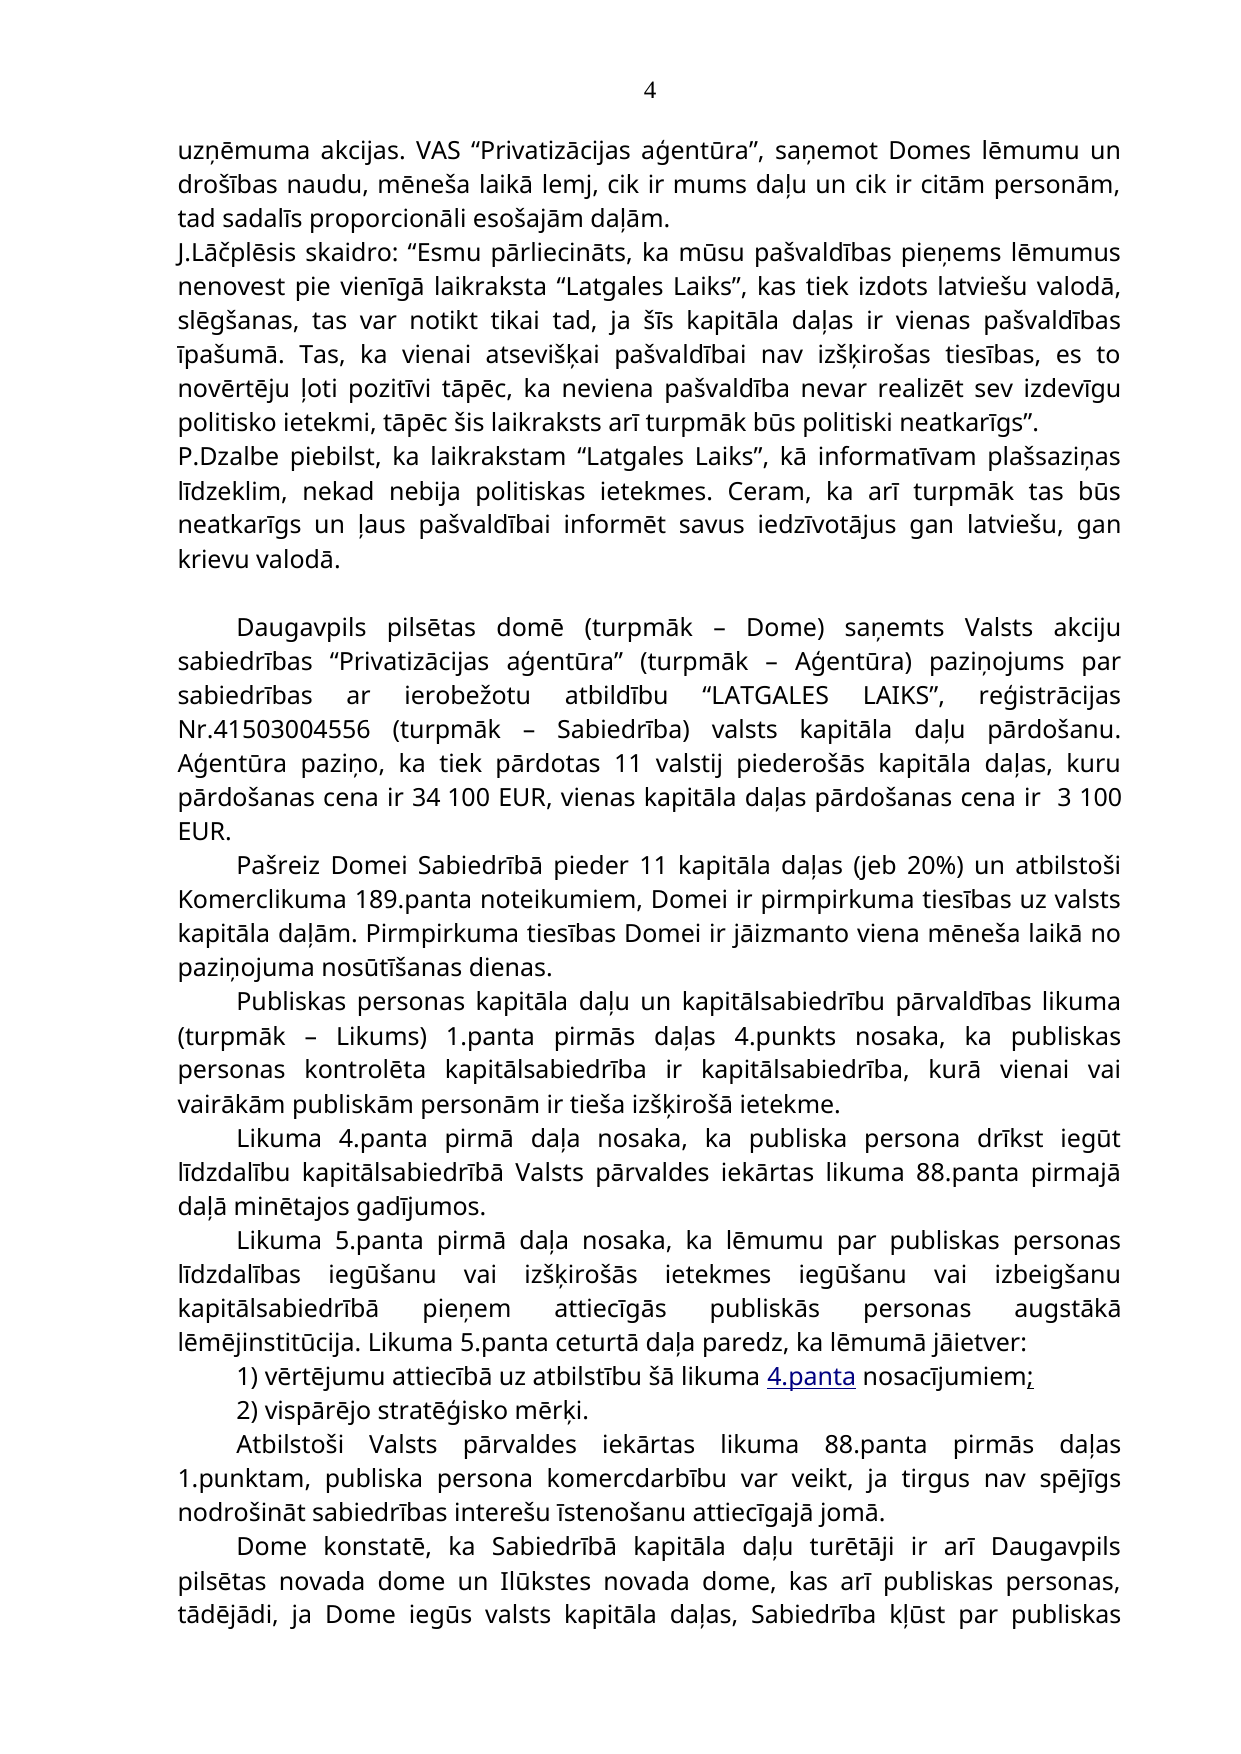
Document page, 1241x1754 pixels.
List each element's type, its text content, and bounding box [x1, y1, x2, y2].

text J.Lāčplēsis skaidro: “Esmu pārliecināts, ka mūsu pašvaldības pieņems lēmumus nenovest pie vienīgā laikraksta “Latgales Laiks”, kas tiek izdots latviešu valodā, slēgšanas, tas var notikt tikai tad, ja šīs kapitāla daļas ir vienas pašvaldības īpašumā. Tas, ka vienai atsevišķai pašvaldībai nav izšķirošas tiesības, es to novērtēju ļoti pozitīvi tāpēc, ka neviena pašvaldība nevar realizēt sev izdevīgu politisko ietekmi, tāpēc šis laikraksts arī turpmāk būs politiski neatkarīgs”. [177, 235, 1122, 439]
text Publiskas personas kapitāla daļu un kapitālsabiedrību pārvaldības likuma (turpmāk – Likums) 1.panta pirmās daļas 4.punkts nosaka, ka publiskas personas kontrolēta kapitālsabiedrība ir kapitālsabiedrība, kurā vienai vai vairākām publiskām personām ir tieša izšķirošā ietekme. [177, 984, 1122, 1120]
text 2) vispārējo stratēģisko mērķi. [177, 1393, 1122, 1427]
text P.Dzalbe piebilst, ka laikrakstam “Latgales Laiks”, kā informatīvam plašsaziņas līdzeklim, nekad nebija politiskas ietekmes. Ceram, ka arī turpmāk tas būs neatkarīgs un ļaus pašvaldībai informēt savus iedzīvotājus gan latviešu, gan krievu valodā. [177, 439, 1122, 575]
text Dome konstatē, ka Sabiedrībā kapitāla daļu turētāji ir arī Daugavpils pilsētas novada dome un Ilūkstes novada dome, kas arī publiskas personas, tādējādi, ja Dome iegūs valsts kapitāla daļas, Sabiedrība kļūst par publiskas [177, 1529, 1122, 1631]
text uzņēmuma akcijas. VAS “Privatizācijas aģentūra”, saņemot Domes lēmumu un drošības naudu, mēneša laikā lemj, cik ir mums daļu un cik ir citām personām, tad sadalīs proporcionāli esošajām daļām. [177, 132, 1122, 235]
text Atbilstoši Valsts pārvaldes iekārtas likuma 88.panta pirmās daļas 1.punktam, publiska persona komercdarbību var veikt, ja tirgus nav spējīgs nodrošināt sabiedrības interešu īstenošanu attiecīgajā jomā. [177, 1427, 1122, 1529]
text Likuma 5.panta pirmā daļa nosaka, ka lēmumu par publiskas personas līdzdalības iegūšanu vai izšķirošās ietekmes iegūšanu vai izbeigšanu kapitālsabiedrībā pieņem attiecīgās publiskās personas augstākā lēmējinstitūcija. Likuma 5.panta ceturtā daļa paredz, ka lēmumā jāietver: [177, 1222, 1122, 1359]
text 1) vērtējumu attiecībā uz atbilstību šā likuma 4.panta nosacījumiem; [177, 1359, 1122, 1393]
text Daugavpils pilsētas domē (turpmāk – Dome) saņemts Valsts akciju sabiedrības “Privatizācijas aģentūra” (turpmāk – Aģentūra) paziņojums par sabiedrības ar ierobežotu atbildību “LATGALES LAIKS”, reģistrācijas Nr.41503004556 (turpmāk – Sabiedrība) valsts kapitāla daļu pārdošanu. Aģentūra paziņo, ka tiek pārdotas 11 valstij piederošās kapitāla daļas, kuru pārdošanas cena ir 34 100 EUR, vienas kapitāla daļas pārdošanas cena ir 3 100 EUR. [177, 609, 1122, 848]
text Pašreiz Domei Sabiedrībā pieder 11 kapitāla daļas (jeb 20%) un atbilstoši Komerclikuma 189.panta noteikumiem, Domei ir pirmpirkuma tiesības uz valsts kapitāla daļām. Pirmpirkuma tiesības Domei ir jāizmanto viena mēneša laikā no paziņojuma nosūtīšanas dienas. [177, 848, 1122, 984]
text Likuma 4.panta pirmā daļa nosaka, ka publiska persona drīkst iegūt līdzdalību kapitālsabiedrībā Valsts pārvaldes iekārtas likuma 88.panta pirmajā daļā minētajos gadījumos. [177, 1120, 1122, 1222]
